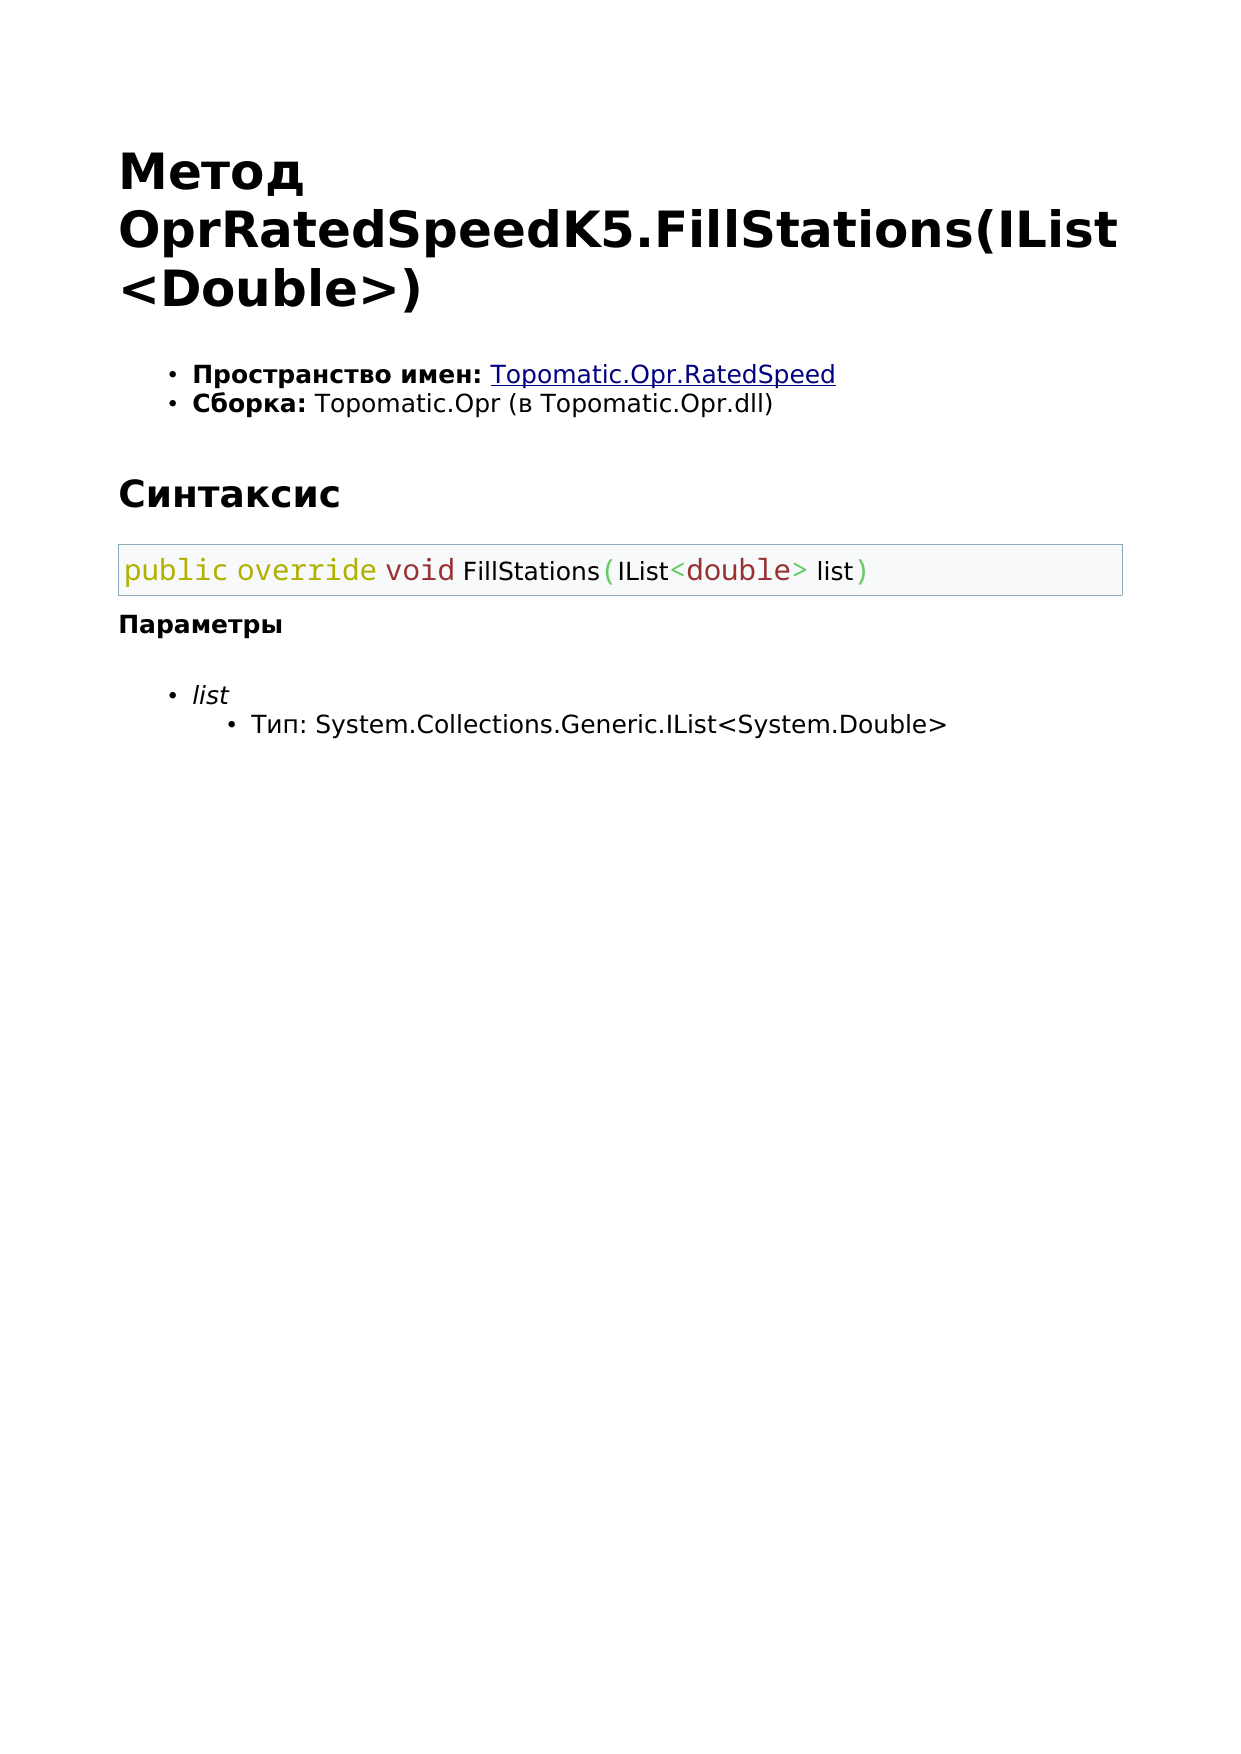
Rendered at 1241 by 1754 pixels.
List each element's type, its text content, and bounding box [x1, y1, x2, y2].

list Сборка: Topomatic.Opr (в Topomatic.Opr.dll) [177, 389, 1122, 418]
subtitle Метод OprRatedSpeedK5.FillStations(IList<Double>) [118, 143, 1122, 318]
list Пространство имен: Topomatic.Opr.RatedSpeed [177, 360, 1122, 389]
list list [177, 681, 1122, 710]
table_header public override void FillStations(IList<double> list) [119, 545, 1122, 595]
subtitle Синтаксис [118, 473, 1122, 516]
list Тип: System.Collections.Generic.IList<System.Double> [236, 710, 1122, 739]
text Параметры [118, 610, 1122, 639]
